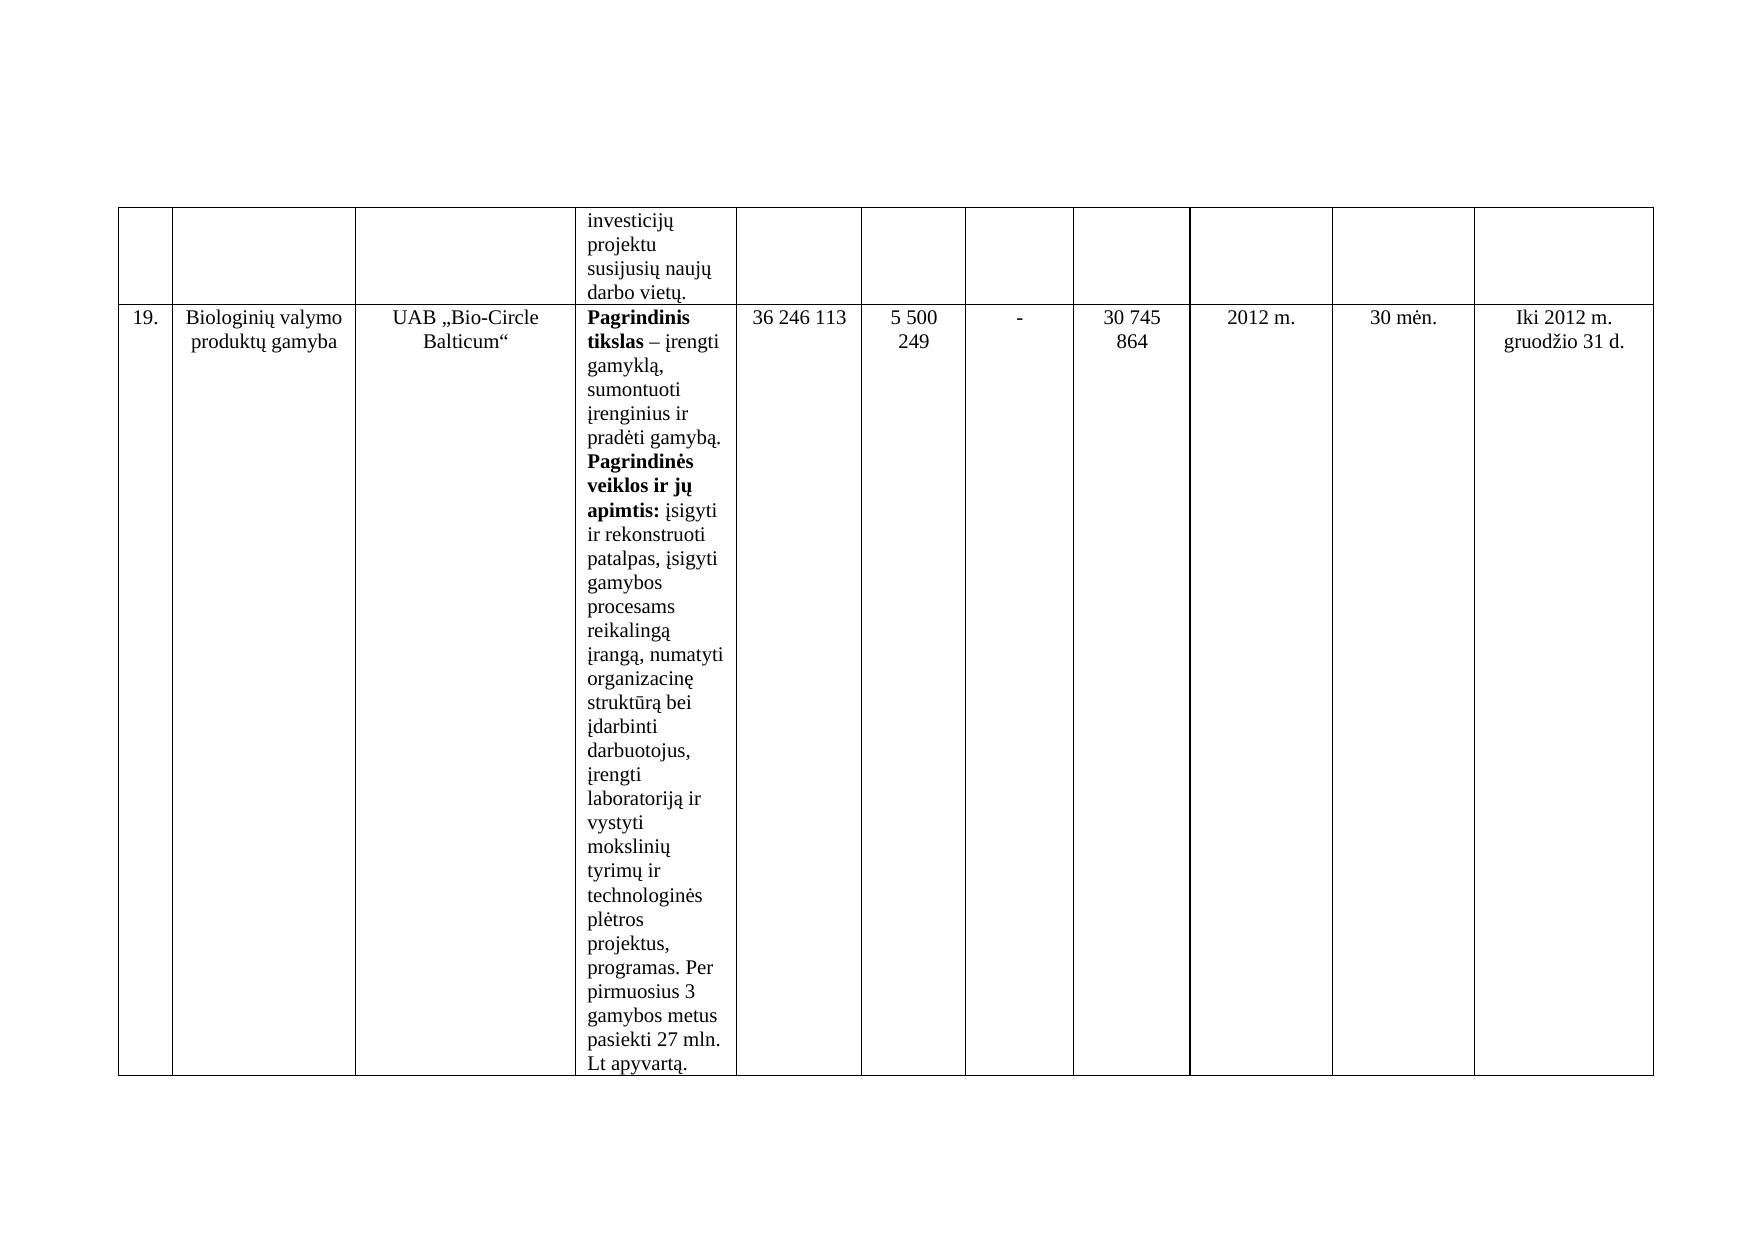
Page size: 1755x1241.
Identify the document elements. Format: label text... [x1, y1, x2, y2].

table_cell [1074, 208, 1189, 304]
table_cell - [966, 208, 1073, 304]
table_cell [1475, 208, 1653, 304]
table_cell [356, 208, 575, 304]
table_cell 30 mėn. [1333, 305, 1474, 1075]
table_cell Pagrindinis tikslas – įrengti gamyklą, sumontuoti įrenginius ir pradėti gamybą. Pagrindinės veiklos ir jų apimtis: įsigyti ir rekonstruoti patalpas, įsigyti gamybos procesams reikalingą įrangą, numatyti organizacinę struktūrą bei įdarbinti darbuotojus, įrengti laboratoriją ir vystyti mokslinių tyrimų ir technologinės plėtros projektus, programas. Per pirmuosius 3 gamybos metus pasiekti 27 mln. Lt apyvartą. [576, 305, 736, 1075]
table_cell 36 246 113 [737, 305, 861, 1075]
table_cell Iki 2012 m. gruodžio 31 d. [1475, 305, 1653, 1075]
table_cell 19. [119, 305, 172, 1075]
table_cell [173, 208, 355, 304]
table_cell 5 500 249 [862, 305, 965, 1075]
table_cell [119, 208, 172, 304]
table_cell [1333, 208, 1474, 304]
table_cell investicijų projektu susijusių naujų darbo vietų. [576, 208, 736, 304]
table_cell - [966, 305, 1073, 1075]
table_cell 2012 m. [1191, 305, 1332, 1075]
table_cell Biologinių valymo produktų gamyba [173, 305, 355, 1075]
table_cell 30 745 864 [1074, 305, 1189, 1075]
table_cell UAB „Bio-Circle Balticum“ [356, 305, 575, 1075]
table_cell [737, 208, 861, 304]
table_cell [862, 208, 965, 304]
table_cell [1191, 208, 1332, 304]
